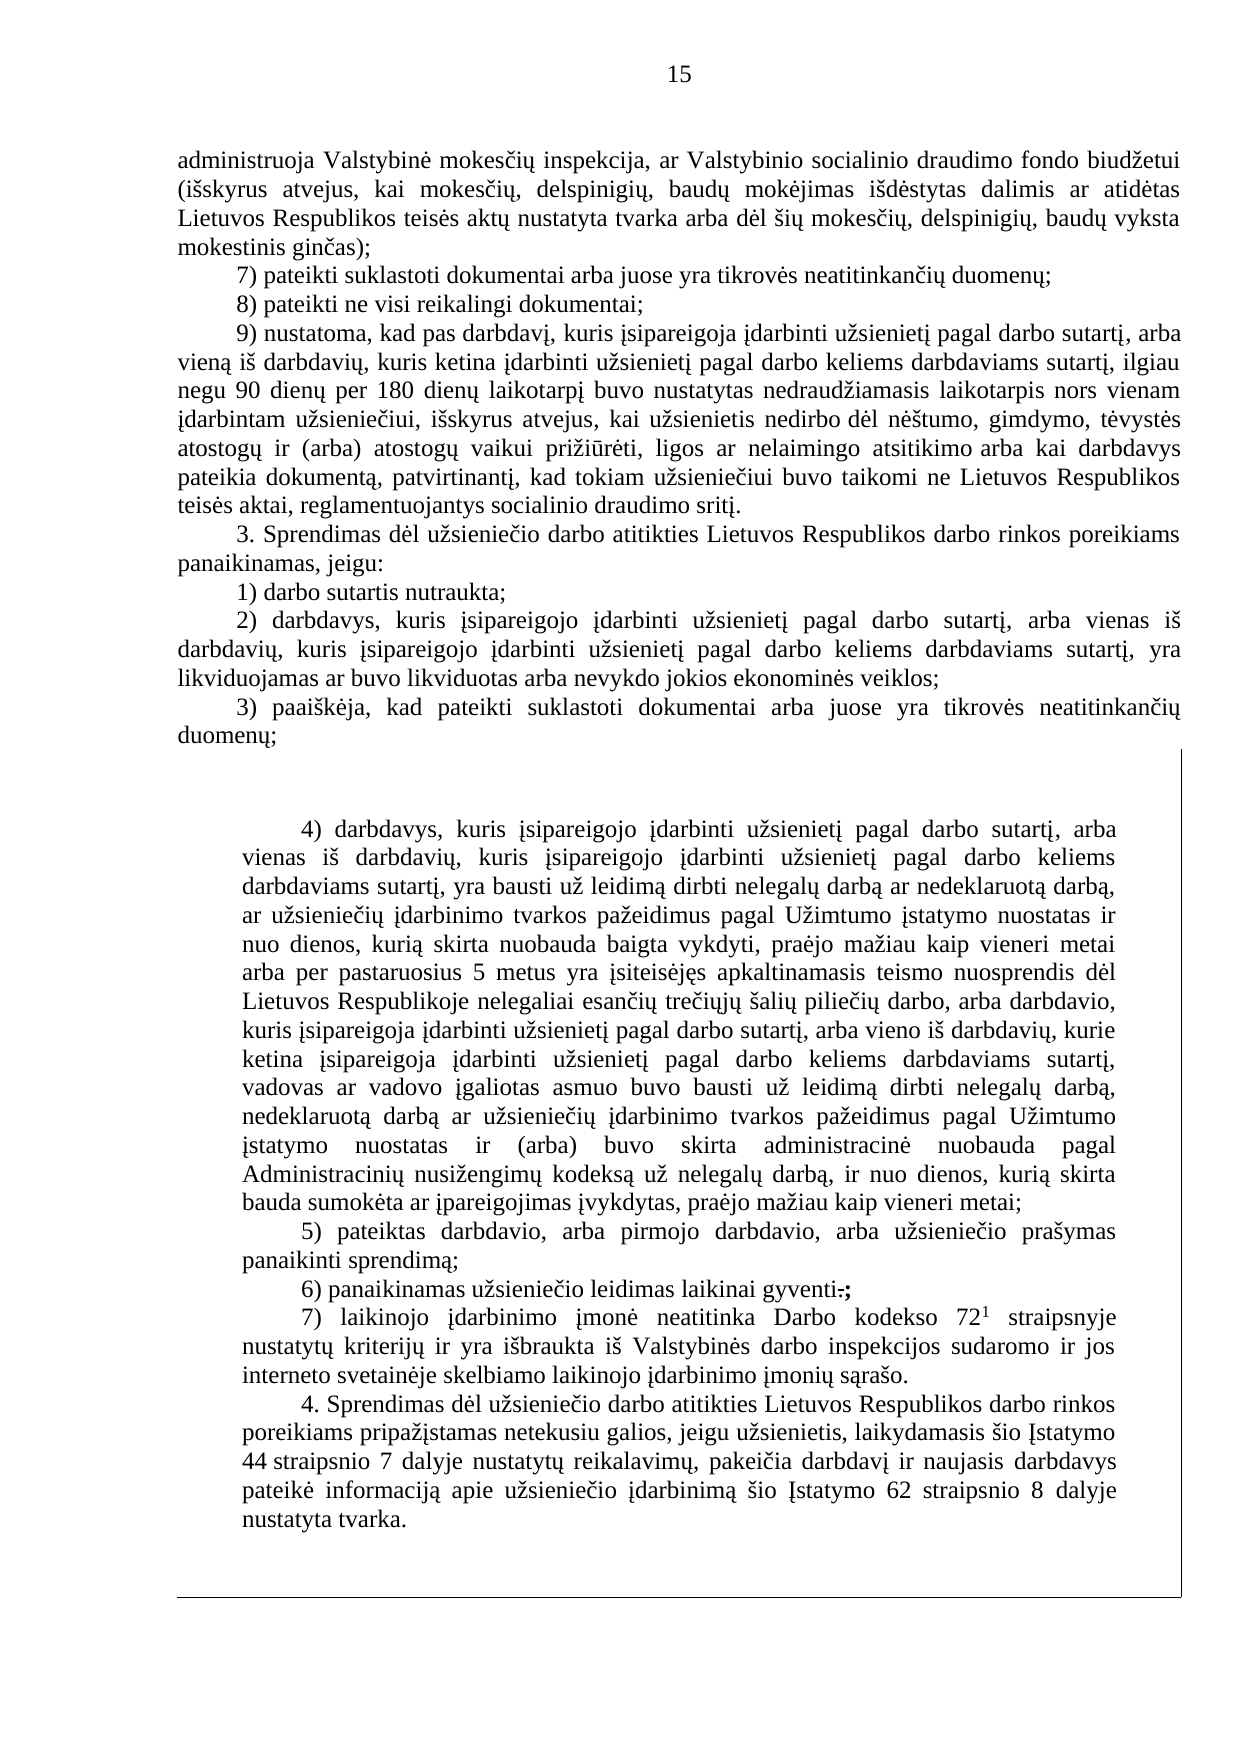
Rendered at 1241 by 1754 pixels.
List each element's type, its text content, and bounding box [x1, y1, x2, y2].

text 1) darbo sutartis nutraukta; [177, 577, 1181, 605]
text 3. Sprendimas dėl užsieniečio darbo atitikties Lietuvos Respublikos darbo rinkos poreikiams panaikinamas, jeigu: [177, 519, 1181, 577]
text 4. Sprendimas dėl užsieniečio darbo atitikties Lietuvos Respublikos darbo rinkos poreikiams pripažįstamas netekusiu galios, jeigu užsienietis, laikydamasis šio Įstatymo 44 straipsnio 7 dalyje nustatytų reikalavimų, pakeičia darbdavį ir naujasis darbdavys pateikė informaciją apie užsieniečio įdarbinimą šio Įstatymo 62 straipsnio 8 dalyje nustatyta tvarka. [177, 1389, 1181, 1597]
text 7) laikinojo įdarbinimo įmonė neatitinka Darbo kodekso 721 straipsnyje nustatytų kriterijų ir yra išbraukta iš Valstybinės darbo inspekcijos sudaromo ir jos interneto svetainėje skelbiamo laikinojo įdarbinimo įmonių sąrašo. [177, 1302, 1181, 1389]
text 4) darbdavys, kuris įsipareigojo įdarbinti užsienietį pagal darbo sutartį, arba vienas iš darbdavių, kuris įsipareigojo įdarbinti užsienietį pagal darbo keliems darbdaviams sutartį, yra bausti už leidimą dirbti nelegalų darbą ar nedeklaruotą darbą, ar užsieniečių įdarbinimo tvarkos pažeidimus pagal Užimtumo įstatymo nuostatas ir nuo dienos, kurią skirta nuobauda baigta vykdyti, praėjo mažiau kaip vieneri metai arba per pastaruosius 5 metus yra įsiteisėjęs apkaltinamasis teismo nuosprendis dėl Lietuvos Respublikoje nelegaliai esančių trečiųjų šalių piliečių darbo, arba darbdavio, kuris įsipareigoja įdarbinti užsienietį pagal darbo sutartį, arba vieno iš darbdavių, kurie ketina įsipareigoja įdarbinti užsienietį pagal darbo keliems darbdaviams sutartį, vadovas ar vadovo įgaliotas asmuo buvo bausti už leidimą dirbti nelegalų darbą, nedeklaruotą darbą ar užsieniečių įdarbinimo tvarkos pažeidimus pagal Užimtumo įstatymo nuostatas ir (arba) buvo skirta administracinė nuobauda pagal Administracinių nusižengimų kodeksą už nelegalų darbą, ir nuo dienos, kurią skirta bauda sumokėta ar įpareigojimas įvykdytas, praėjo mažiau kaip vieneri metai; [177, 749, 1181, 1216]
text 3) paaiškėja, kad pateikti suklastoti dokumentai arba juose yra tikrovės neatitinkančių duomenų; [177, 692, 1181, 749]
text 5) pateiktas darbdavio, arba pirmojo darbdavio, arba užsieniečio prašymas panaikinti sprendimą; [177, 1216, 1181, 1274]
text 7) pateikti suklastoti dokumentai arba juose yra tikrovės neatitinkančių duomenų; [177, 260, 1181, 289]
text 6) panaikinamas užsieniečio leidimas laikinai gyventi.; [177, 1274, 1181, 1302]
text 9) nustatoma, kad pas darbdavį, kuris įsipareigoja įdarbinti užsienietį pagal darbo sutartį, arba vieną iš darbdavių, kuris ketina įdarbinti užsienietį pagal darbo keliems darbdaviams sutartį, ilgiau negu 90 dienų per 180 dienų laikotarpį buvo nustatytas nedraudžiamasis laikotarpis nors vienam įdarbintam užsieniečiui, išskyrus atvejus, kai užsienietis nedirbo dėl nėštumo, gimdymo, tėvystės atostogų ir (arba) atostogų vaikui prižiūrėti, ligos ar nelaimingo atsitikimo arba kai darbdavys pateikia dokumentą, patvirtinantį, kad tokiam užsieniečiui buvo taikomi ne Lietuvos Respublikos teisės aktai, reglamentuojantys socialinio draudimo sritį. [177, 318, 1181, 519]
text 2) darbdavys, kuris įsipareigojo įdarbinti užsienietį pagal darbo sutartį, arba vienas iš darbdavių, kuris įsipareigojo įdarbinti užsienietį pagal darbo keliems darbdaviams sutartį, yra likviduojamas ar buvo likviduotas arba nevykdo jokios ekonominės veiklos; [177, 605, 1181, 692]
text 8) pateikti ne visi reikalingi dokumentai; [177, 289, 1181, 318]
text administruoja Valstybinė mokesčių inspekcija, ar Valstybinio socialinio draudimo fondo biudžetui (išskyrus atvejus, kai mokesčių, delspinigių, baudų mokėjimas išdėstytas dalimis ar atidėtas Lietuvos Respublikos teisės aktų nustatyta tvarka arba dėl šių mokesčių, delspinigių, baudų vyksta mokestinis ginčas); [177, 145, 1181, 260]
